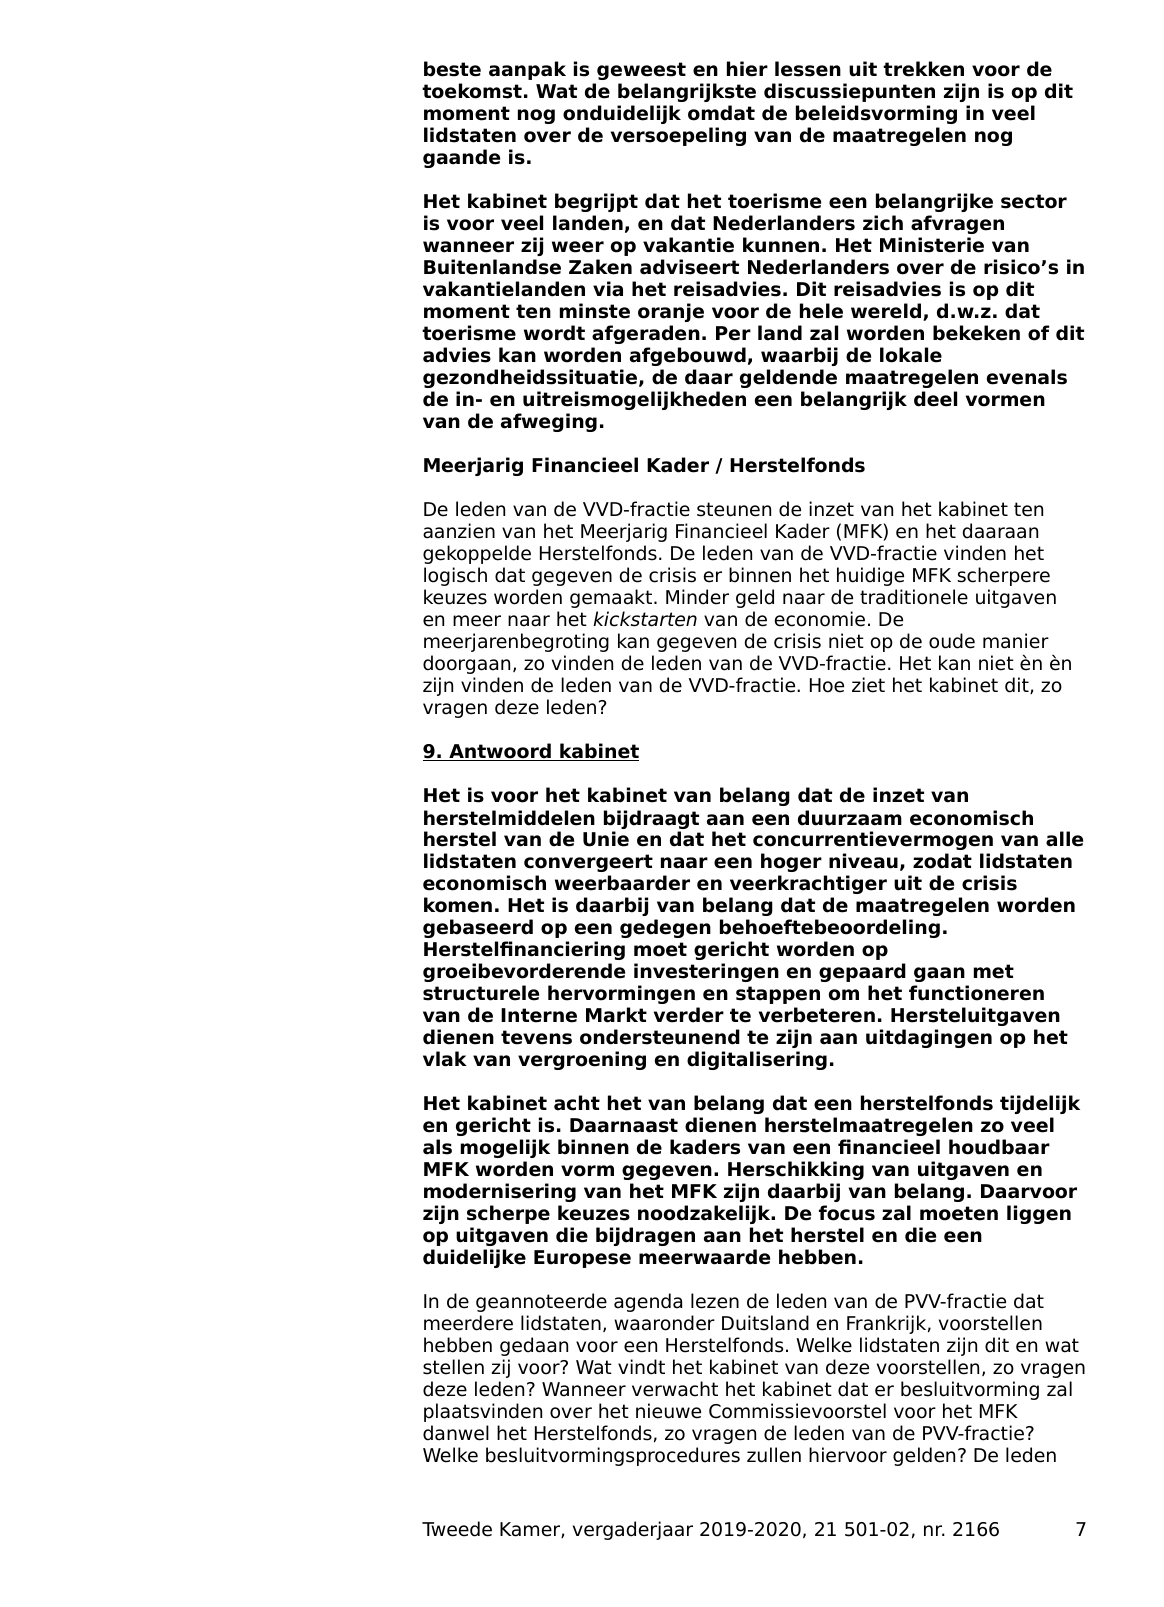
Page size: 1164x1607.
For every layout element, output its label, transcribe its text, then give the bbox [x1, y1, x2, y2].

text De leden van de VVD-fractie steunen de inzet van het kabinet ten aanzien van het Meerjarig Financieel Kader (MFK) en het daaraan gekoppelde Herstelfonds. De leden van de VVD-fractie vinden het logisch dat gegeven de crisis er binnen het huidige MFK scherpere keuzes worden gemaakt. Minder geld naar de traditionele uitgaven en meer naar het kickstarten van de economie. De meerjarenbegroting kan gegeven de crisis niet op de oude manier doorgaan, zo vinden de leden van de VVD-fractie. Het kan niet èn èn zijn vinden de leden van de VVD-fractie. Hoe ziet het kabinet dit, zo vragen deze leden? [422, 499, 1087, 719]
text Het kabinet acht het van belang dat een herstelfonds tijdelijk en gericht is. Daarnaast dienen herstelmaatregelen zo veel als mogelijk binnen de kaders van een financieel houdbaar MFK worden vorm gegeven. Herschikking van uitgaven en modernisering van het MFK zijn daarbij van belang. Daarvoor zijn scherpe keuzes noodzakelijk. De focus zal moeten liggen op uitgaven die bijdragen aan het herstel en die een duidelijke Europese meerwaarde hebben. [422, 1093, 1087, 1269]
subtitle Meerjarig Financieel Kader / Herstelfonds [422, 455, 1087, 477]
text Het is voor het kabinet van belang dat de inzet van herstelmiddelen bijdraagt aan een duurzaam economisch herstel van de Unie en dat het concurrentievermogen van alle lidstaten convergeert naar een hoger niveau, zodat lidstaten economisch weerbaarder en veerkrachtiger uit de crisis komen. Het is daarbij van belang dat de maatregelen worden gebaseerd op een gedegen behoeftebeoordeling. Herstelfinanciering moet gericht worden op groeibevorderende investeringen en gepaard gaan met structurele hervormingen en stappen om het functioneren van de Interne Markt verder te verbeteren. Hersteluitgaven dienen tevens ondersteunend te zijn aan uitdagingen op het vlak van vergroening en digitalisering. [422, 785, 1087, 1071]
text In de geannoteerde agenda lezen de leden van de PVV-fractie dat meerdere lidstaten, waaronder Duitsland en Frankrijk, voorstellen hebben gedaan voor een Herstelfonds. Welke lidstaten zijn dit en wat stellen zij voor? Wat vindt het kabinet van deze voorstellen, zo vragen deze leden? Wanneer verwacht het kabinet dat er besluitvorming zal plaatsvinden over het nieuwe Commissievoorstel voor het MFK danwel het Herstelfonds, zo vragen de leden van de PVV-fractie? Welke besluitvormingsprocedures zullen hiervoor gelden? De leden [422, 1291, 1087, 1467]
text Het kabinet begrijpt dat het toerisme een belangrijke sector is voor veel landen, en dat Nederlanders zich afvragen wanneer zij weer op vakantie kunnen. Het Ministerie van Buitenlandse Zaken adviseert Nederlanders over de risico’s in vakantielanden via het reisadvies. Dit reisadvies is op dit moment ten minste oranje voor de hele wereld, d.w.z. dat toerisme wordt afgeraden. Per land zal worden bekeken of dit advies kan worden afgebouwd, waarbij de lokale gezondheidssituatie, de daar geldende maatregelen evenals de in- en uitreismogelijkheden een belangrijk deel vormen van de afweging. [422, 191, 1087, 433]
text beste aanpak is geweest en hier lessen uit trekken voor de toekomst. Wat de belangrijkste discussiepunten zijn is op dit moment nog onduidelijk omdat de beleidsvorming in veel lidstaten over de versoepeling van de maatregelen nog gaande is. [422, 59, 1087, 169]
subtitle 9. Antwoord kabinet [422, 741, 1087, 763]
